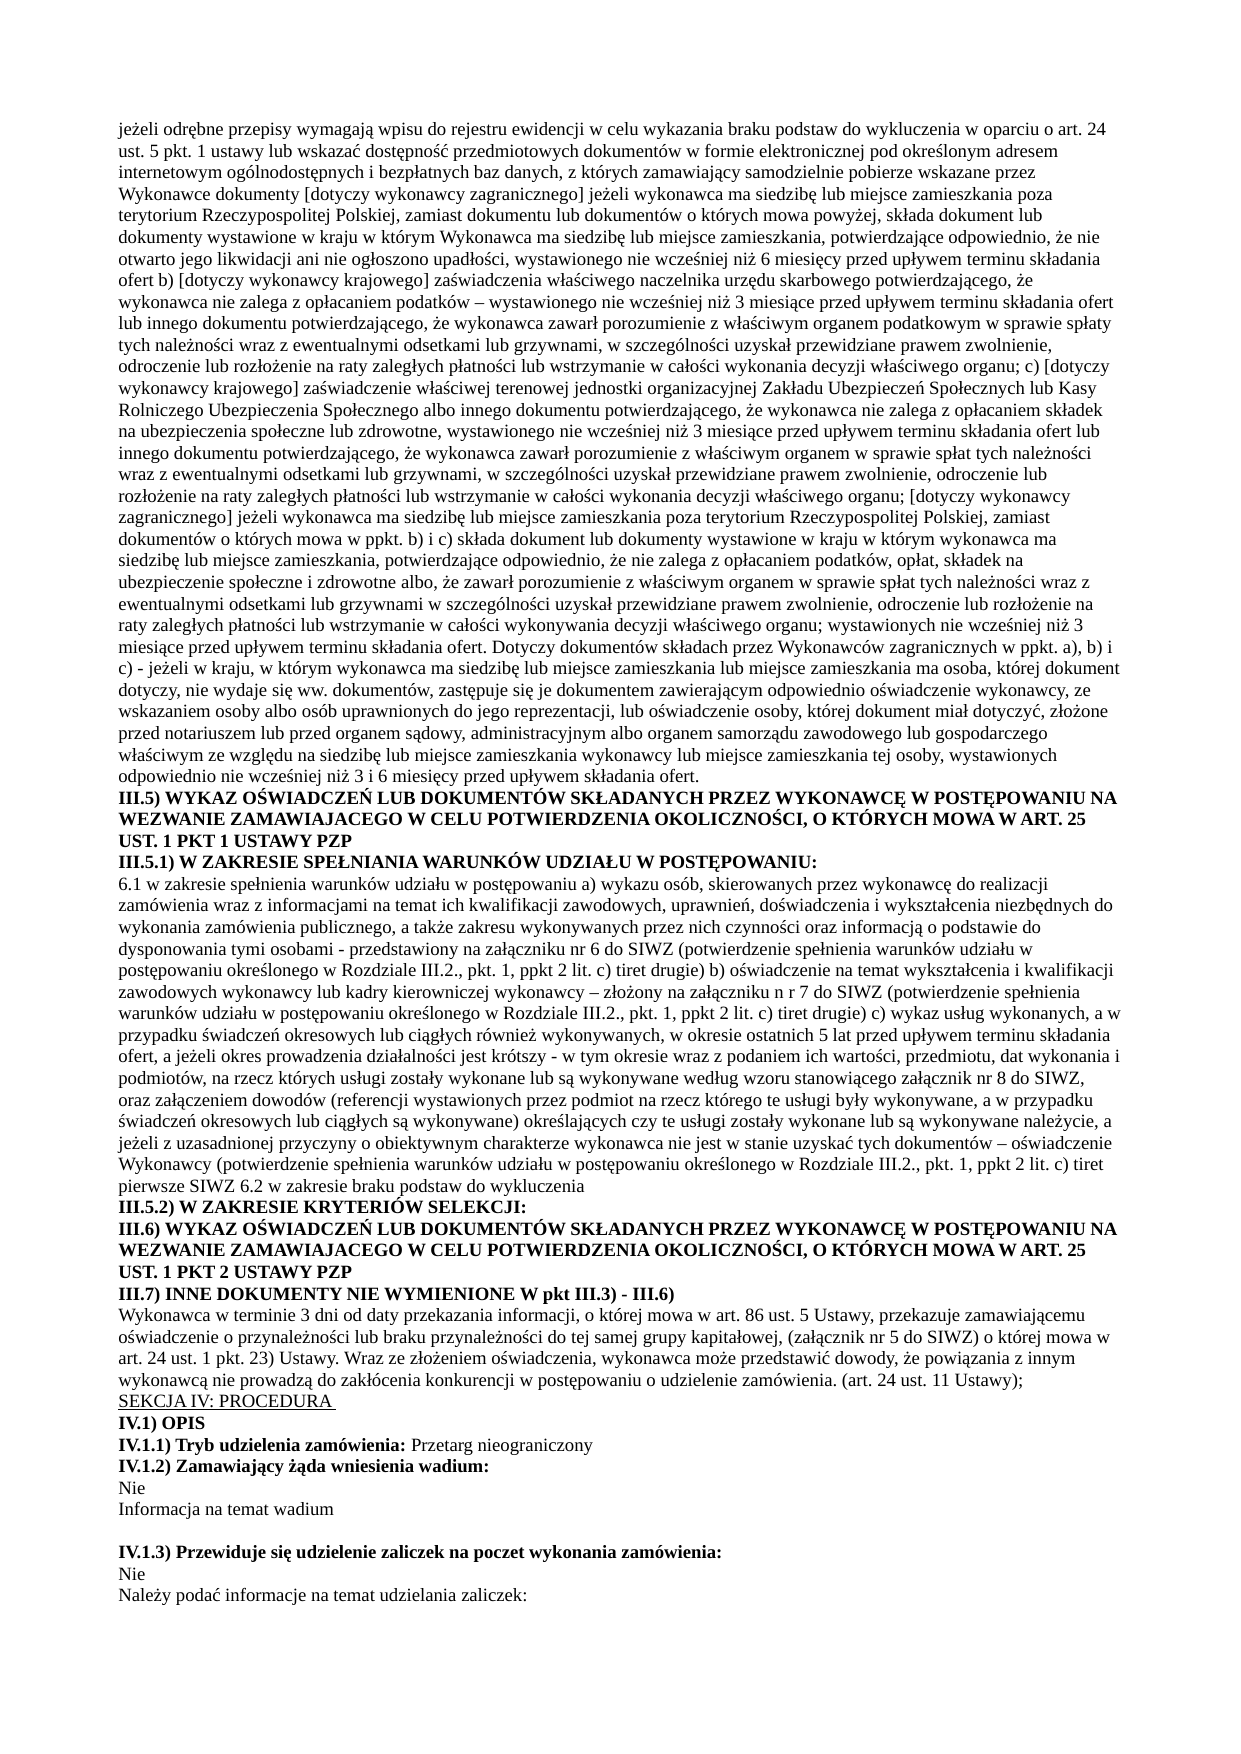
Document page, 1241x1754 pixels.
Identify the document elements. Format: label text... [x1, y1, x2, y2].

text Nie Należy podać informacje na temat udzielania zaliczek: [118, 1563, 1122, 1606]
text Nie Informacja na temat wadium [118, 1477, 1122, 1520]
text SEKCJA IV: PROCEDURA [118, 1390, 1122, 1412]
text [118, 1606, 1122, 1627]
text III.5) WYKAZ OŚWIADCZEŃ LUB DOKUMENTÓW SKŁADANYCH PRZEZ WYKONAWCĘ W POSTĘPOWANIU NA WEZWANIE ZAMAWIAJACEGO W CELU POTWIERDZENIA OKOLICZNOŚCI, O KTÓRYCH MOWA W ART. 25 UST. 1 PKT 1 USTAWY PZP [118, 787, 1122, 851]
text Wykonawca w terminie 3 dni od daty przekazania informacji, o której mowa w art. 86 ust. 5 Ustawy, przekazuje zamawiającemu oświadczenie o przynależności lub braku przynależności do tej samej grupy kapitałowej, (załącznik nr 5 do SIWZ) o której mowa w art. 24 ust. 1 pkt. 23) Ustawy. Wraz ze złożeniem oświadczenia, wykonawca może przedstawić dowody, że powiązania z innym wykonawcą nie prowadzą do zakłócenia konkurencji w postępowaniu o udzielenie zamówienia. (art. 24 ust. 11 Ustawy); [118, 1304, 1122, 1390]
text III.5.1) W ZAKRESIE SPEŁNIANIA WARUNKÓW UDZIAŁU W POSTĘPOWANIU: 6.1 w zakresie spełnienia warunków udziału w postępowaniu a) wykazu osób, skierowanych przez wykonawcę do realizacji zamówienia wraz z informacjami na temat ich kwalifikacji zawodowych, uprawnień, doświadczenia i wykształcenia niezbędnych do wykonania zamówienia publicznego, a także zakresu wykonywanych przez nich czynności oraz informacją o podstawie do dysponowania tymi osobami - przedstawiony na załączniku nr 6 do SIWZ (potwierdzenie spełnienia warunków udziału w postępowaniu określonego w Rozdziale III.2., pkt. 1, ppkt 2 lit. c) tiret drugie) b) oświadczenie na temat wykształcenia i kwalifikacji zawodowych wykonawcy lub kadry kierowniczej wykonawcy – złożony na załączniku n r 7 do SIWZ (potwierdzenie spełnienia warunków udziału w postępowaniu określonego w Rozdziale III.2., pkt. 1, ppkt 2 lit. c) tiret drugie) c) wykaz usług wykonanych, a w przypadku świadczeń okresowych lub ciągłych również wykonywanych, w okresie ostatnich 5 lat przed upływem terminu składania ofert, a jeżeli okres prowadzenia działalności jest krótszy - w tym okresie wraz z podaniem ich wartości, przedmiotu, dat wykonania i podmiotów, na rzecz których usługi zostały wykonane lub są wykonywane według wzoru stanowiącego załącznik nr 8 do SIWZ, oraz załączeniem dowodów (referencji wystawionych przez podmiot na rzecz którego te usługi były wykonywane, a w przypadku świadczeń okresowych lub ciągłych są wykonywane) określających czy te usługi zostały wykonane lub są wykonywane należycie, a jeżeli z uzasadnionej przyczyny o obiektywnym charakterze wykonawca nie jest w stanie uzyskać tych dokumentów – oświadczenie Wykonawcy (potwierdzenie spełnienia warunków udziału w postępowaniu określonego w Rozdziale III.2., pkt. 1, ppkt 2 lit. c) tiret pierwsze SIWZ 6.2 w zakresie braku podstaw do wykluczenia III.5.2) W ZAKRESIE KRYTERIÓW SELEKCJI: [118, 851, 1122, 1218]
text jeżeli odrębne przepisy wymagają wpisu do rejestru ewidencji w celu wykazania braku podstaw do wykluczenia w oparciu o art. 24 ust. 5 pkt. 1 ustawy lub wskazać dostępność przedmiotowych dokumentów w formie elektronicznej pod określonym adresem internetowym ogólnodostępnych i bezpłatnych baz danych, z których zamawiający samodzielnie pobierze wskazane przez Wykonawce dokumenty [dotyczy wykonawcy zagranicznego] jeżeli wykonawca ma siedzibę lub miejsce zamieszkania poza terytorium Rzeczypospolitej Polskiej, zamiast dokumentu lub dokumentów o których mowa powyżej, składa dokument lub dokumenty wystawione w kraju w którym Wykonawca ma siedzibę lub miejsce zamieszkania, potwierdzające odpowiednio, że nie otwarto jego likwidacji ani nie ogłoszono upadłości, wystawionego nie wcześniej niż 6 miesięcy przed upływem terminu składania ofert b) [dotyczy wykonawcy krajowego] zaświadczenia właściwego naczelnika urzędu skarbowego potwierdzającego, że wykonawca nie zalega z opłacaniem podatków – wystawionego nie wcześniej niż 3 miesiące przed upływem terminu składania ofert lub innego dokumentu potwierdzającego, że wykonawca zawarł porozumienie z właściwym organem podatkowym w sprawie spłaty tych należności wraz z ewentualnymi odsetkami lub grzywnami, w szczególności uzyskał przewidziane prawem zwolnienie, odroczenie lub rozłożenie na raty zaległych płatności lub wstrzymanie w całości wykonania decyzji właściwego organu; c) [dotyczy wykonawcy krajowego] zaświadczenie właściwej terenowej jednostki organizacyjnej Zakładu Ubezpieczeń Społecznych lub Kasy Rolniczego Ubezpieczenia Społecznego albo innego dokumentu potwierdzającego, że wykonawca nie zalega z opłacaniem składek na ubezpieczenia społeczne lub zdrowotne, wystawionego nie wcześniej niż 3 miesiące przed upływem terminu składania ofert lub innego dokumentu potwierdzającego, że wykonawca zawarł porozumienie z właściwym organem w sprawie spłat tych należności wraz z ewentualnymi odsetkami lub grzywnami, w szczególności uzyskał przewidziane prawem zwolnienie, odroczenie lub rozłożenie na raty zaległych płatności lub wstrzymanie w całości wykonania decyzji właściwego organu; [dotyczy wykonawcy zagranicznego] jeżeli wykonawca ma siedzibę lub miejsce zamieszkania poza terytorium Rzeczypospolitej Polskiej, zamiast dokumentów o których mowa w ppkt. b) i c) składa dokument lub dokumenty wystawione w kraju w którym wykonawca ma siedzibę lub miejsce zamieszkania, potwierdzające odpowiednio, że nie zalega z opłacaniem podatków, opłat, składek na ubezpieczenie społeczne i zdrowotne albo, że zawarł porozumienie z właściwym organem w sprawie spłat tych należności wraz z ewentualnymi odsetkami lub grzywnami w szczególności uzyskał przewidziane prawem zwolnienie, odroczenie lub rozłożenie na raty zaległych płatności lub wstrzymanie w całości wykonywania decyzji właściwego organu; wystawionych nie wcześniej niż 3 miesiące przed upływem terminu składania ofert. Dotyczy dokumentów składach przez Wykonawców zagranicznych w ppkt. a), b) i c) - jeżeli w kraju, w którym wykonawca ma siedzibę lub miejsce zamieszkania lub miejsce zamieszkania ma osoba, której dokument dotyczy, nie wydaje się ww. dokumentów, zastępuje się je dokumentem zawierającym odpowiednio oświadczenie wykonawcy, ze wskazaniem osoby albo osób uprawnionych do jego reprezentacji, lub oświadczenie osoby, której dokument miał dotyczyć, złożone przed notariuszem lub przed organem sądowy, administracyjnym albo organem samorządu zawodowego lub gospodarczego właściwym ze względu na siedzibę lub miejsce zamieszkania wykonawcy lub miejsce zamieszkania tej osoby, wystawionych odpowiednio nie wcześniej niż 3 i 6 miesięcy przed upływem składania ofert. [118, 118, 1122, 787]
text IV.1.3) Przewiduje się udzielenie zaliczek na poczet wykonania zamówienia: [118, 1520, 1122, 1563]
text III.7) INNE DOKUMENTY NIE WYMIENIONE W pkt III.3) - III.6) [118, 1282, 1122, 1304]
text III.6) WYKAZ OŚWIADCZEŃ LUB DOKUMENTÓW SKŁADANYCH PRZEZ WYKONAWCĘ W POSTĘPOWANIU NA WEZWANIE ZAMAWIAJACEGO W CELU POTWIERDZENIA OKOLICZNOŚCI, O KTÓRYCH MOWA W ART. 25 UST. 1 PKT 2 USTAWY PZP [118, 1218, 1122, 1282]
text IV.1) OPIS IV.1.1) Tryb udzielenia zamówienia: Przetarg nieograniczony IV.1.2) Zamawiający żąda wniesienia wadium: [118, 1412, 1122, 1477]
